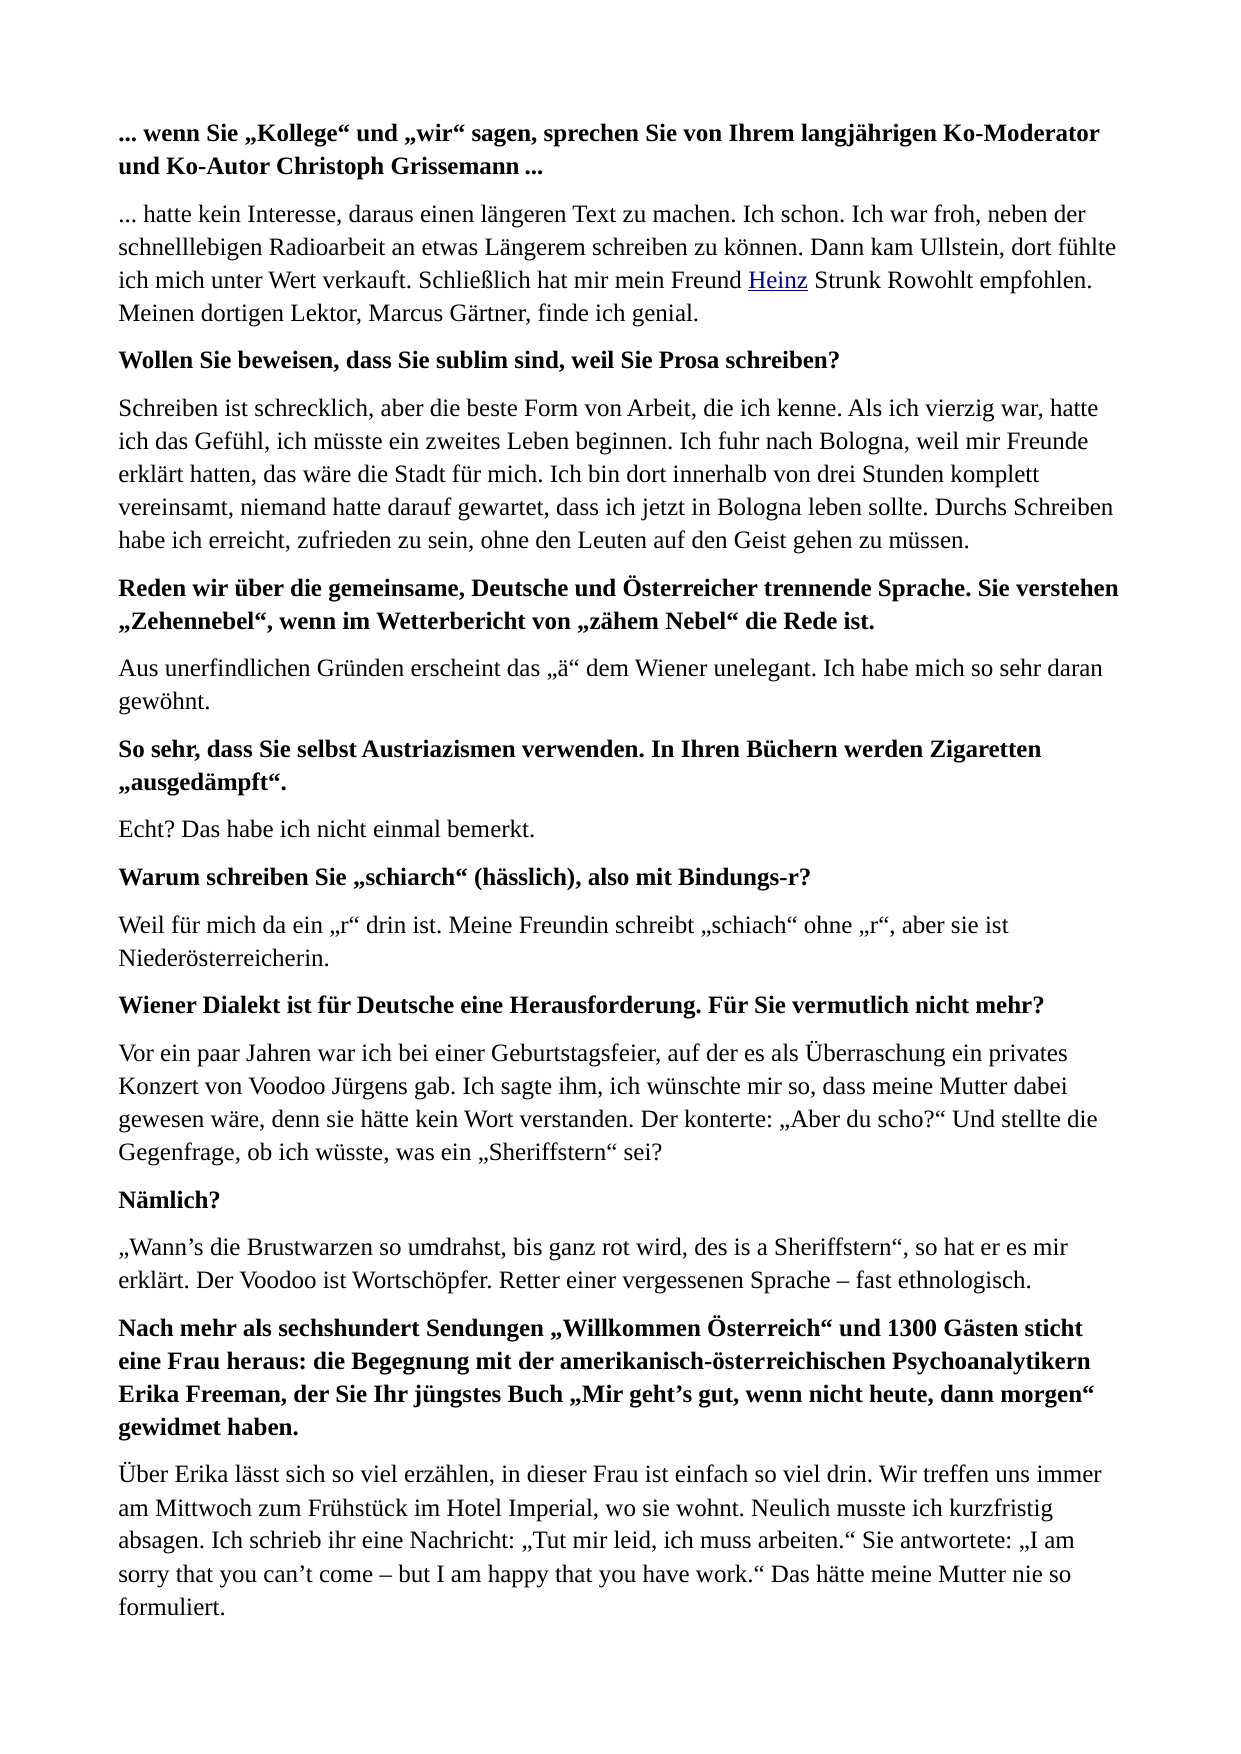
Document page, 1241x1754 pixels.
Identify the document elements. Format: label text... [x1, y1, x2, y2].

text So sehr, dass Sie selbst Austriazismen verwenden. In Ihren Büchern werden Zigaretten „ausgedämpft“. [118, 734, 1122, 796]
text Reden wir über die gemeinsame, Deutsche und Österreicher trennende Sprache. Sie verstehen „Zehennebel“, wenn im Wetterbericht von „zähem Nebel“ die Rede ist. [118, 573, 1122, 634]
text Vor ein paar Jahren war ich bei einer Geburtstagsfeier, auf der es als Über­raschung ein privates Konzert von Voodoo Jürgens gab. Ich sagte ihm, ich wünschte mir so, dass meine Mutter dabei gewesen wäre, denn sie hätte kein Wort verstanden. Der konterte: „Aber du scho?“ Und stellte die Gegenfrage, ob ich wüsste, was ein „Sheriffstern“ sei? [118, 1038, 1122, 1166]
text Wollen Sie beweisen, dass Sie sublim sind, weil Sie Prosa schreiben? [118, 345, 1122, 374]
text Wiener Dialekt ist für Deutsche eine Herausforderung. Für Sie vermutlich nicht mehr? [118, 990, 1122, 1019]
text „Wann’s die Brustwarzen so umdrahst, bis ganz rot wird, des is a Sheriffstern“, so hat er es mir erklärt. Der Voodoo ist Wortschöpfer. Retter einer vergessenen Sprache – fast ethnologisch. [118, 1232, 1122, 1294]
text Warum schreiben Sie „schiarch“ (hässlich), also mit Bindungs-r? [118, 862, 1122, 891]
text Echt? Das habe ich nicht einmal bemerkt. [118, 814, 1122, 843]
text Nach mehr als sechshundert Sendungen „Willkommen Österreich“ und 1300 Gästen sticht eine Frau heraus: die Begegnung mit der amerikanisch-öster­reichischen Psychoanalytikern Erika Freeman, der Sie Ihr jüngstes Buch „Mir geht’s gut, wenn nicht heute, dann morgen“ gewidmet haben. [118, 1313, 1122, 1441]
text Aus unerfindlichen Gründen erscheint das „ä“ dem Wiener unelegant. Ich habe mich so sehr daran gewöhnt. [118, 653, 1122, 715]
text Nämlich? [118, 1185, 1122, 1213]
text Weil für mich da ein „r“ drin ist. Meine Freundin schreibt „schiach“ ohne „r“, aber sie ist Niederösterreicherin. [118, 910, 1122, 972]
text Über Erika lässt sich so viel erzählen, in dieser Frau ist einfach so viel drin. Wir treffen uns immer am Mittwoch zum Frühstück im Hotel Imperial, wo sie wohnt. Neulich musste ich kurzfristig absagen. Ich schrieb ihr eine Nachricht: „Tut mir leid, ich muss arbeiten.“ Sie antwortete: „I am sorry that you can’t come – but I am happy that you have work.“ Das hätte meine Mutter nie so formuliert. [118, 1459, 1122, 1620]
text ... wenn Sie „Kollege“ und „wir“ sagen, sprechen Sie von Ihrem langjährigen Ko-Moderator und Ko-Autor Christoph Grissemann ... [118, 118, 1122, 180]
text Schreiben ist schrecklich, aber die beste Form von Arbeit, die ich kenne. Als ich vierzig war, hatte ich das Gefühl, ich müsste ein zweites Leben beginnen. Ich fuhr nach Bologna, weil mir Freunde erklärt hatten, das wäre die Stadt für mich. Ich bin dort innerhalb von drei Stunden komplett vereinsamt, niemand hatte darauf gewartet, dass ich jetzt in Bologna leben sollte. Durchs Schreiben habe ich erreicht, zufrieden zu sein, ohne den Leuten auf den Geist gehen zu müssen. [118, 393, 1122, 554]
text ... hatte kein Interesse, daraus einen längeren Text zu machen. Ich schon. Ich war froh, neben der schnelllebigen Radioarbeit an etwas Längerem schreiben zu können. Dann kam Ullstein, dort fühlte ich mich unter Wert verkauft. Schließlich hat mir mein Freund Heinz Strunk Rowohlt empfohlen. Meinen dortigen Lektor, Marcus Gärtner, finde ich genial. [118, 199, 1122, 327]
